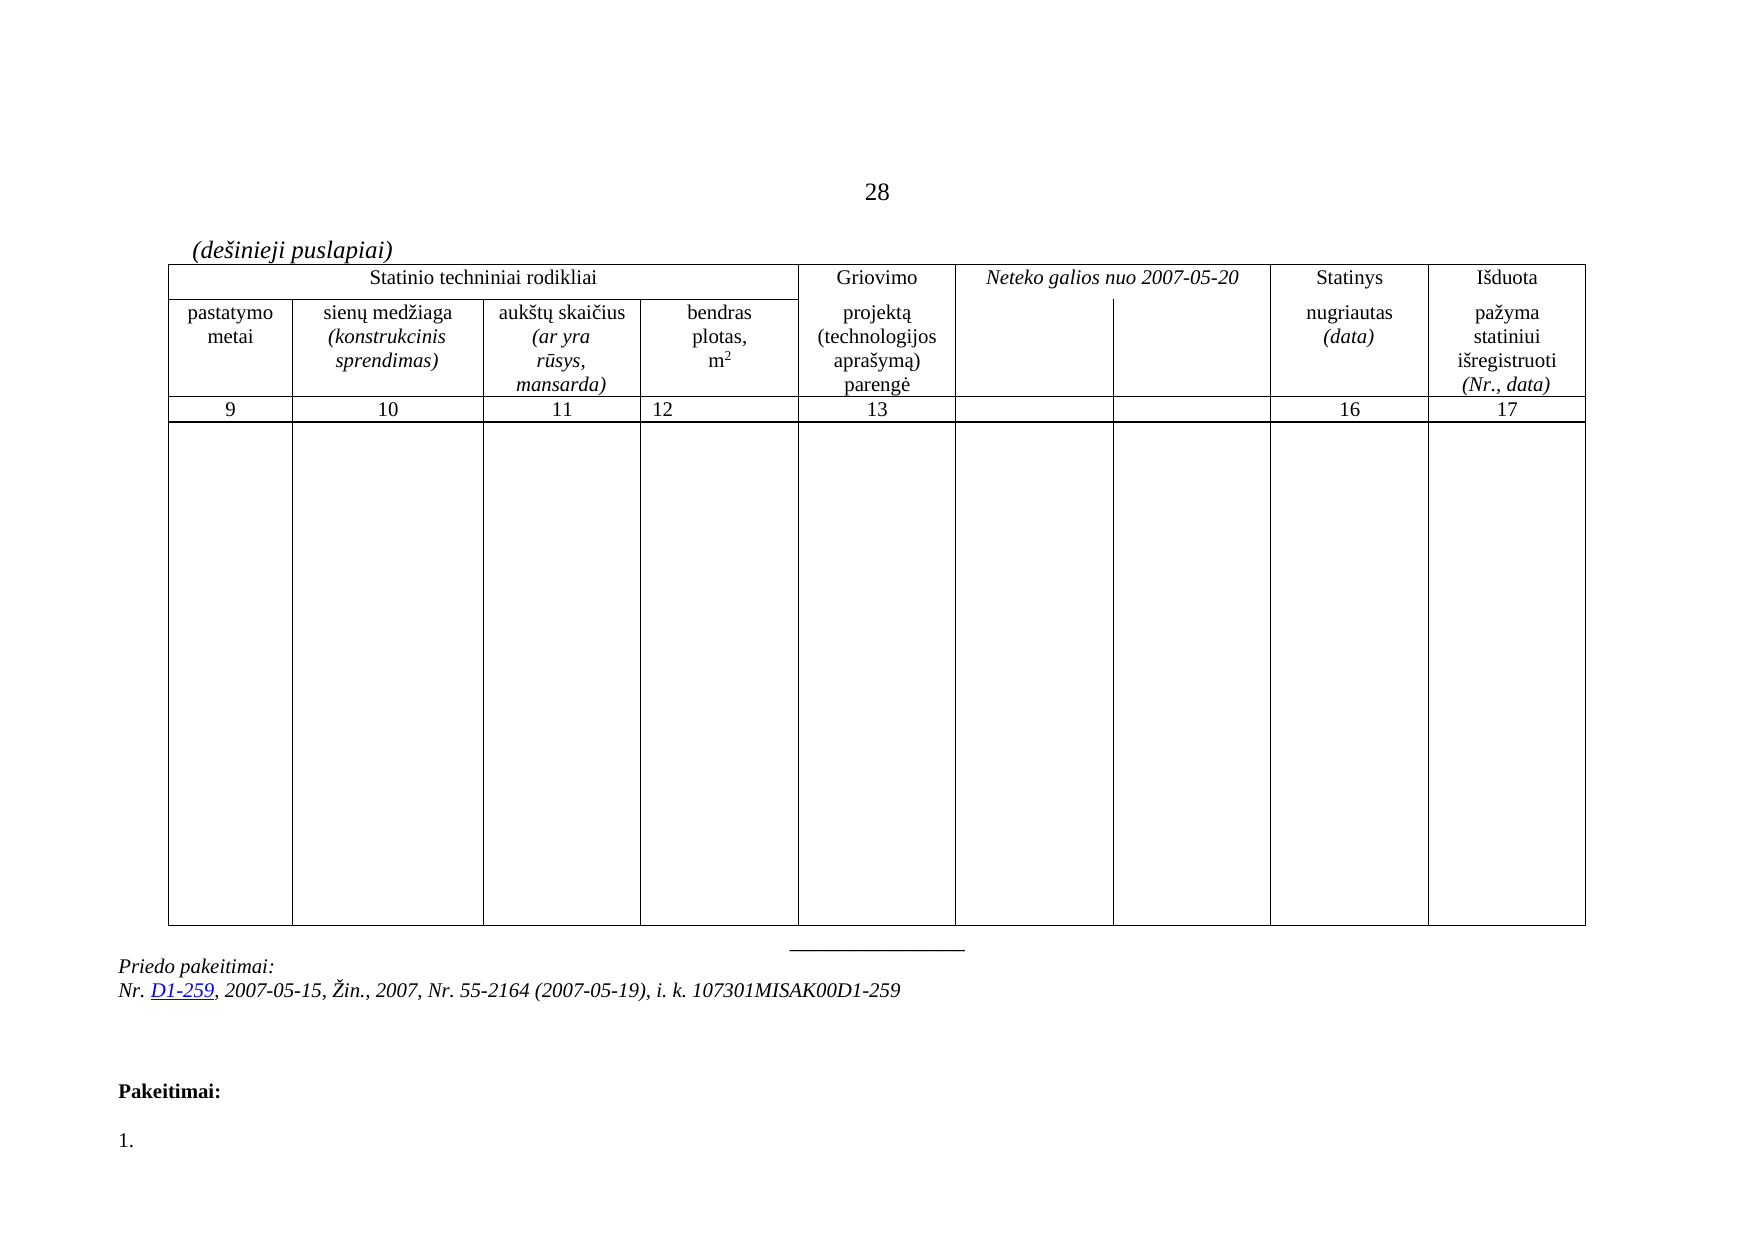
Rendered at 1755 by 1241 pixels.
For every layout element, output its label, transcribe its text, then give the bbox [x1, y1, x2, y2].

table_header Griovimo [799, 265, 955, 299]
table_header Statinys [1271, 265, 1428, 299]
table_cell 12 [641, 397, 798, 421]
table_cell [1114, 299, 1270, 396]
table_cell bendras plotas, m2 [641, 300, 798, 396]
table_cell 17 [1429, 397, 1585, 421]
table_header Išduota [1429, 265, 1585, 299]
text Pakeitimai: [118, 1079, 1636, 1103]
table_cell [1114, 423, 1270, 924]
text ______________ [118, 926, 1636, 954]
table_cell [1429, 423, 1585, 924]
table_cell [956, 397, 1113, 421]
table_cell [956, 423, 1113, 924]
table_cell [1271, 423, 1428, 924]
table_cell [169, 423, 292, 924]
table_cell aukštų skaičius (ar yra rūsys, mansarda) [484, 300, 640, 396]
table_cell projektą (technologijos aprašymą) parengė [799, 299, 955, 396]
text Priedo pakeitimai: [118, 954, 1636, 978]
table_cell [641, 423, 798, 924]
table_cell sienų medžiaga (konstrukcinis sprendimas) [293, 300, 483, 396]
table_cell [1114, 397, 1270, 421]
table_cell 16 [1271, 397, 1428, 421]
table_cell [293, 423, 483, 924]
table_cell 11 [484, 397, 640, 421]
table_cell 9 [169, 397, 292, 421]
table_cell pastatymo metai [169, 300, 292, 396]
table_header Neteko galios nuo 2007-05-20 [956, 265, 1270, 299]
table_cell nugriautas (data) [1271, 299, 1428, 396]
table_cell [956, 299, 1113, 396]
text 1. [118, 1127, 1636, 1152]
text (dešinieji puslapiai) [118, 235, 1636, 264]
table_header Statinio techniniai rodikliai [169, 265, 798, 299]
table_cell pažyma statiniui išregistruoti (Nr., data) [1429, 299, 1585, 396]
table_cell 10 [293, 397, 483, 421]
table_cell 13 [799, 397, 955, 421]
text Nr. D1-259, 2007-05-15, Žin., 2007, Nr. 55-2164 (2007-05-19), i. k. 107301MISAK00D1-259 [118, 978, 1636, 1002]
table_cell [484, 423, 640, 924]
table_cell [799, 423, 955, 924]
